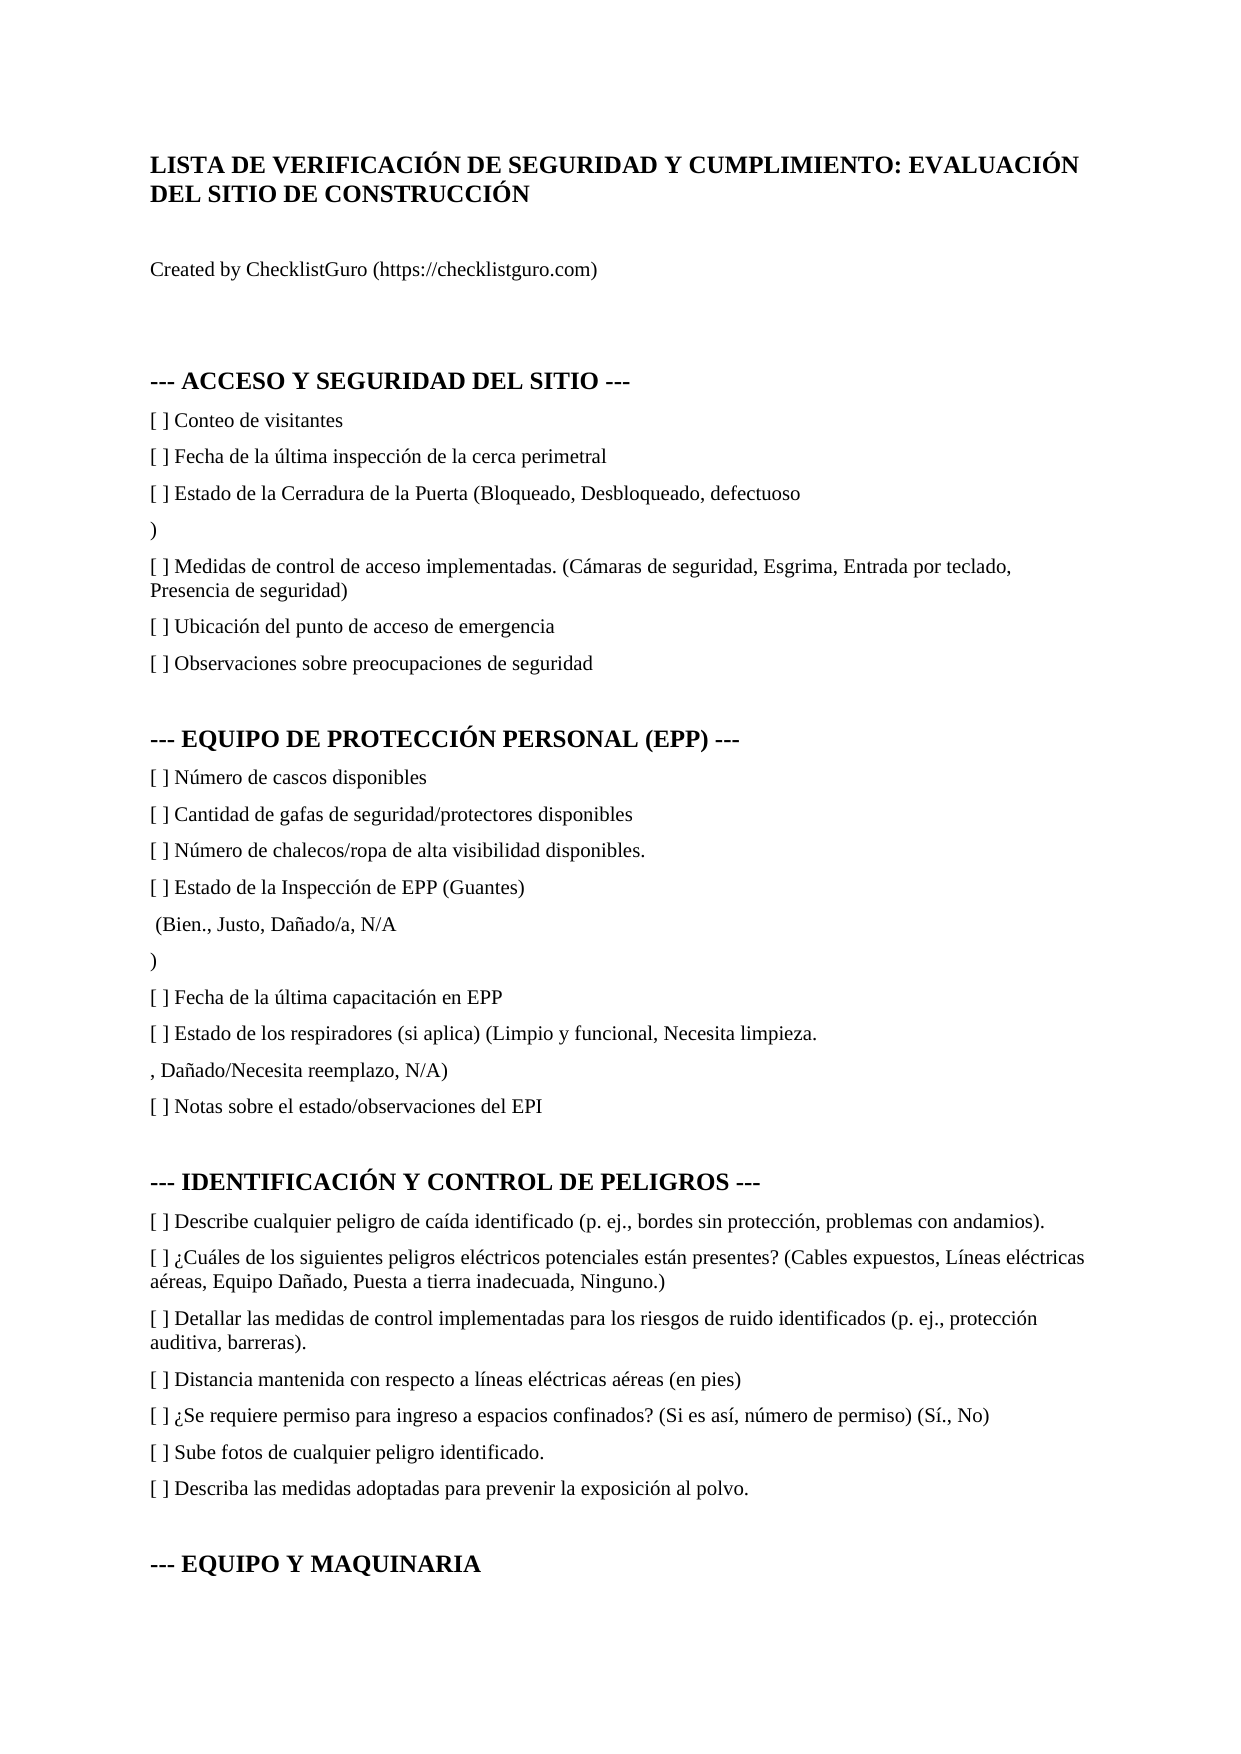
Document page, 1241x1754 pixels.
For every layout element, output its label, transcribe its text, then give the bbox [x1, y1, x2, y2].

text [ ] Fecha de la última inspección de la cerca perimetral [150, 444, 1090, 468]
text [ ] Distancia mantenida con respecto a líneas eléctricas aéreas (en pies) [150, 1367, 1090, 1391]
text --- ACCESO Y SEGURIDAD DEL SITIO --- [150, 366, 1090, 395]
text ) [150, 517, 1090, 541]
text ) [150, 948, 1090, 972]
text [ ] Estado de la Cerradura de la Puerta (Bloqueado, Desbloqueado, defectuoso [150, 481, 1090, 505]
text , Dañado/Necesita reemplazo, N/A) [150, 1058, 1090, 1082]
text [ ] Detallar las medidas de control implementadas para los riesgos de ruido identificados (p. ej., protección auditiva, barreras). [150, 1306, 1090, 1354]
text [ ] Observaciones sobre preocupaciones de seguridad [150, 651, 1090, 675]
text [ ] Estado de los respiradores (si aplica) (Limpio y funcional, Necesita limpieza. [150, 1021, 1090, 1045]
text [ ] Medidas de control de acceso implementadas. (Cámaras de seguridad, Esgrima, Entrada por teclado, Presencia de seguridad) [150, 554, 1090, 602]
text [ ] Conteo de visitantes [150, 407, 1090, 432]
text [ ] Número de chalecos/ropa de alta visibilidad disponibles. [150, 838, 1090, 862]
text [ ] Ubicación del punto de acceso de emergencia [150, 614, 1090, 638]
text [ ] ¿Se requiere permiso para ingreso a espacios confinados? (Si es así, número de permiso) (Sí., No) [150, 1403, 1090, 1427]
text [ ] ¿Cuáles de los siguientes peligros eléctricos potenciales están presentes? (Cables expuestos, Líneas eléctricas aéreas, Equipo Dañado, Puesta a tierra inadecuada, Ninguno.) [150, 1245, 1090, 1293]
text LISTA DE VERIFICACIÓN DE SEGURIDAD Y CUMPLIMIENTO: EVALUACIÓN DEL SITIO DE CONSTRUCCIÓN [150, 150, 1090, 207]
text (Bien., Justo, Dañado/a, N/A [150, 912, 1090, 936]
text [ ] Número de cascos disponibles [150, 765, 1090, 789]
text [ ] Notas sobre el estado/observaciones del EPI [150, 1094, 1090, 1118]
text [ ] Describa las medidas adoptadas para prevenir la exposición al polvo. [150, 1476, 1090, 1500]
text --- EQUIPO Y MAQUINARIA [150, 1549, 1090, 1578]
text Created by ChecklistGuro (https://checklistguro.com) [150, 257, 1090, 281]
text --- IDENTIFICACIÓN Y CONTROL DE PELIGROS --- [150, 1167, 1090, 1196]
text [ ] Estado de la Inspección de EPP (Guantes) [150, 875, 1090, 899]
text [ ] Describe cualquier peligro de caída identificado (p. ej., bordes sin protección, problemas con andamios). [150, 1209, 1090, 1233]
text --- EQUIPO DE PROTECCIÓN PERSONAL (EPP) --- [150, 724, 1090, 753]
text [ ] Sube fotos de cualquier peligro identificado. [150, 1440, 1090, 1464]
text [ ] Cantidad de gafas de seguridad/protectores disponibles [150, 802, 1090, 826]
text [ ] Fecha de la última capacitación en EPP [150, 985, 1090, 1009]
